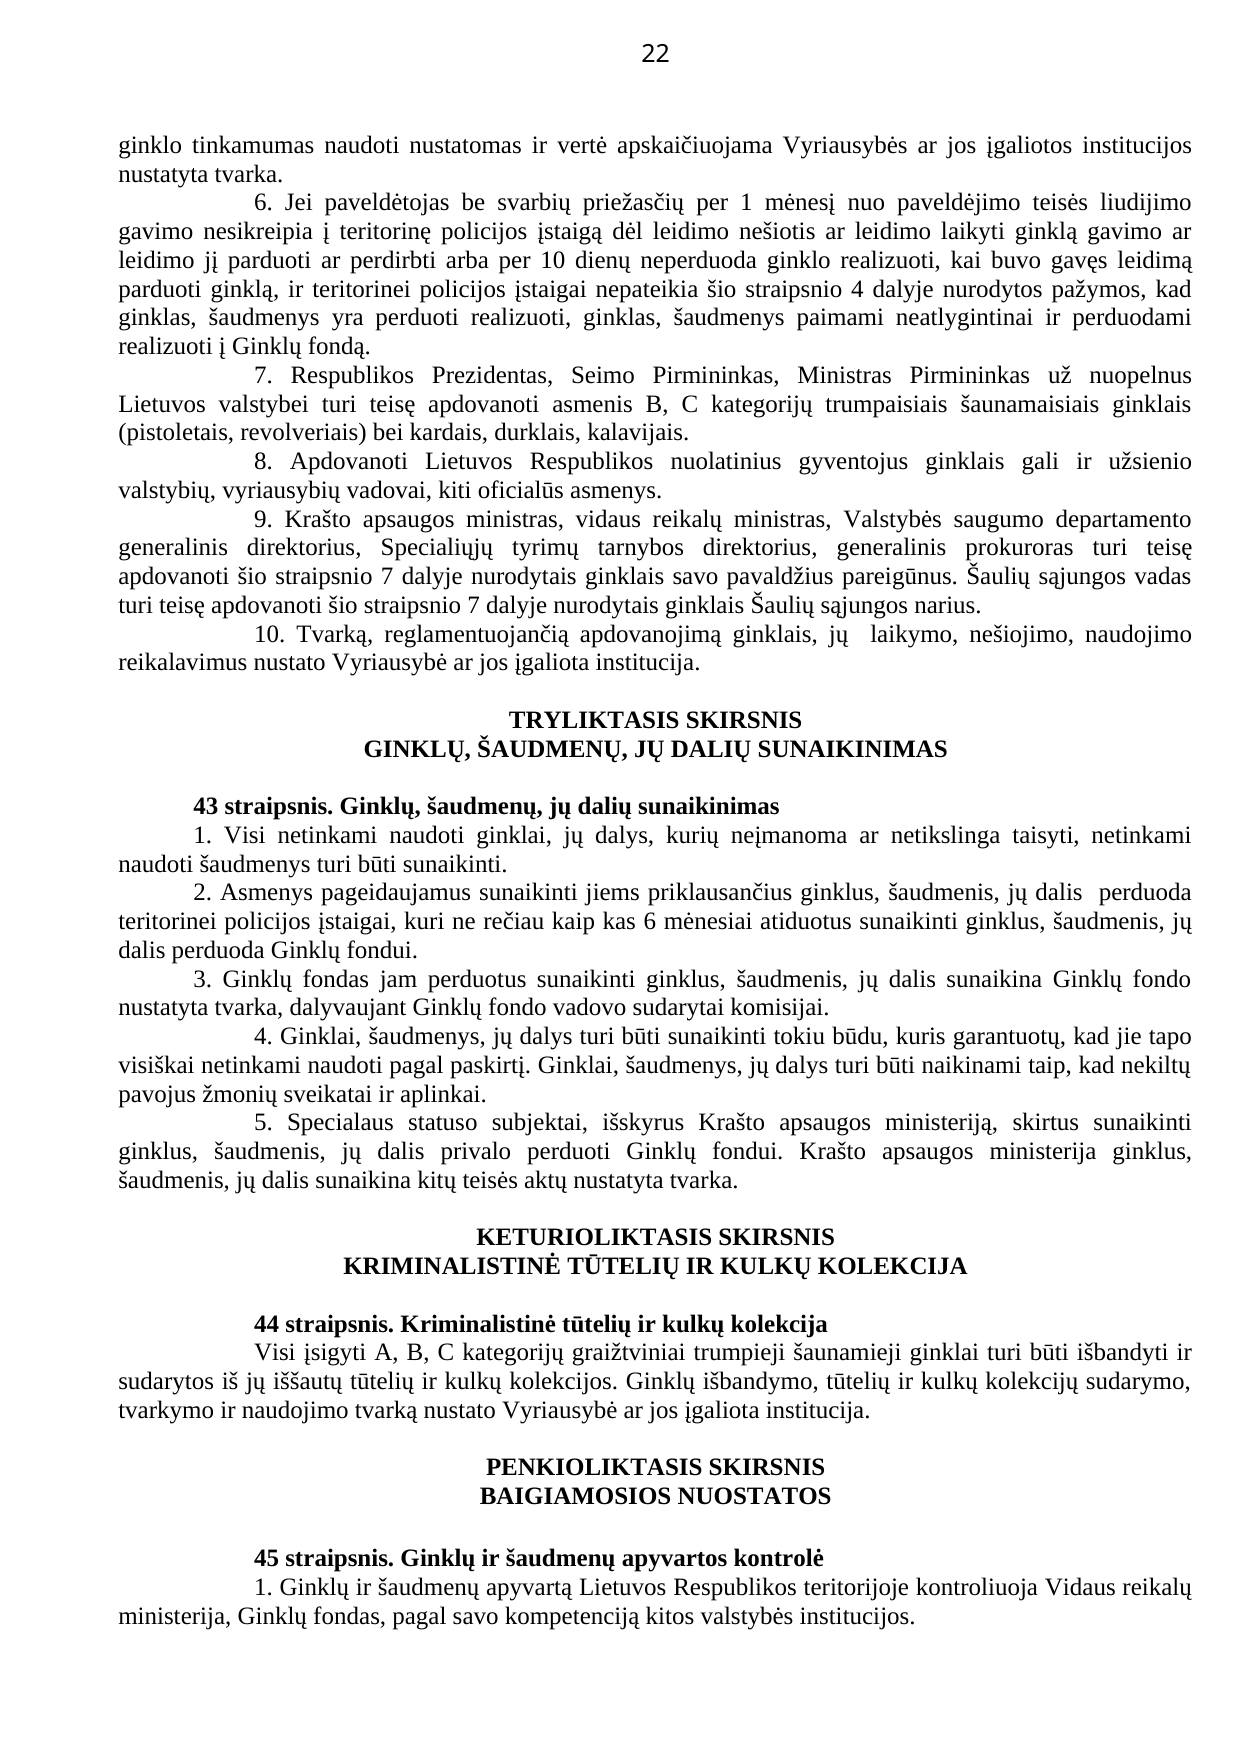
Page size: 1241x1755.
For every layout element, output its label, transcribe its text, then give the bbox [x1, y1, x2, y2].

text KETURIOLIKTASIS SKIRSNIS [118, 1222, 1193, 1251]
text 5. Specialaus statuso subjektai, išskyrus Krašto apsaugos ministeriją, skirtus sunaikinti ginklus, šaudmenis, jų dalis privalo perduoti Ginklų fondui. Krašto apsaugos ministerija ginklus, šaudmenis, jų dalis sunaikina kitų teisės aktų nustatyta tvarka. [118, 1107, 1193, 1194]
text 3. Ginklų fondas jam perduotus sunaikinti ginklus, šaudmenis, jų dalis sunaikina Ginklų fondo nustatyta tvarka, dalyvaujant Ginklų fondo vadovo sudarytai komisijai. [118, 964, 1193, 1021]
text 44 straipsnis. Kriminalistinė tūtelių ir kulkų kolekcija [118, 1309, 1193, 1337]
text 9. Krašto apsaugos ministras, vidaus reikalų ministras, Valstybės saugumo departamento generalinis direktorius, Specialiųjų tyrimų tarnybos direktorius, generalinis prokuroras turi teisę apdovanoti šio straipsnio 7 dalyje nurodytais ginklais savo pavaldžius pareigūnus. Šaulių sąjungos vadas turi teisę apdovanoti šio straipsnio 7 dalyje nurodytais ginklais Šaulių sąjungos narius. [118, 504, 1193, 619]
text PENKIOLIKTASIS SKIRSNIS [118, 1452, 1193, 1481]
text 1. Visi netinkami naudoti ginklai, jų dalys, kurių neįmanoma ar netikslinga taisyti, netinkami naudoti šaudmenys turi būti sunaikinti. [118, 820, 1193, 877]
text Visi įsigyti A, B, C kategorijų graižtviniai trumpieji šaunamieji ginklai turi būti išbandyti ir sudarytos iš jų iššautų tūtelių ir kulkų kolekcijos. Ginklų išbandymo, tūtelių ir kulkų kolekcijų sudarymo, tvarkymo ir naudojimo tvarką nustato Vyriausybė ar jos įgaliota institucija. [118, 1337, 1193, 1424]
text 4. Ginklai, šaudmenys, jų dalys turi būti sunaikinti tokiu būdu, kuris garantuotų, kad jie tapo visiškai netinkami naudoti pagal paskirtį. Ginklai, šaudmenys, jų dalys turi būti naikinami taip, kad nekiltų pavojus žmonių sveikatai ir aplinkai. [118, 1021, 1193, 1107]
text 8. Apdovanoti Lietuvos Respublikos nuolatinius gyventojus ginklais gali ir užsienio valstybių, vyriausybių vadovai, kiti oficialūs asmenys. [118, 446, 1193, 504]
text 1. Ginklų ir šaudmenų apyvartą Lietuvos Respublikos teritorijoje kontroliuoja Vidaus reikalų ministerija, Ginklų fondas, pagal savo kompetenciją kitos valstybės institucijos. [118, 1572, 1193, 1630]
text kRIMINALISTINĖ TŪTELIŲ IR KULKŲ KOLEKCIJA [118, 1251, 1193, 1280]
text GINKLŲ, ŠAUDMENŲ, JŲ DALIŲ SUNAIKINIMAS [118, 734, 1193, 762]
text TRYLIKTASIS SKIRSNIS [118, 705, 1193, 734]
text 10. Tvarką, reglamentuojančią apdovanojimą ginklais, jų laikymo, nešiojimo, naudojimo reikalavimus nustato Vyriausybė ar jos įgaliota institucija. [118, 619, 1193, 676]
text 43 straipsnis. Ginklų, šaudmenų, jų dalių sunaikinimas [118, 791, 1193, 820]
text 45 straipsnis. Ginklų ir šaudmenų apyvartos kontrolė [118, 1543, 1193, 1572]
text 2. Asmenys pageidaujamus sunaikinti jiems priklausančius ginklus, šaudmenis, jų dalis perduoda teritorinei policijos įstaigai, kuri ne rečiau kaip kas 6 mėnesiai atiduotus sunaikinti ginklus, šaudmenis, jų dalis perduoda Ginklų fondui. [118, 877, 1193, 964]
text 7. Respublikos Prezidentas, Seimo Pirmininkas, Ministras Pirmininkas už nuopelnus Lietuvos valstybei turi teisę apdovanoti asmenis B, C kategorijų trumpaisiais šaunamaisiais ginklais (pistoletais, revolveriais) bei kardais, durklais, kalavijais. [118, 360, 1193, 446]
text BAIGIAMOSIOS NUOSTATOS [118, 1481, 1193, 1510]
text ginklo tinkamumas naudoti nustatomas ir vertė apskaičiuojama Vyriausybės ar jos įgaliotos institucijos nustatyta tvarka. [118, 130, 1193, 187]
text 6. Jei paveldėtojas be svarbių priežasčių per 1 mėnesį nuo paveldėjimo teisės liudijimo gavimo nesikreipia į teritorinę policijos įstaigą dėl leidimo nešiotis ar leidimo laikyti ginklą gavimo ar leidimo jį parduoti ar perdirbti arba per 10 dienų neperduoda ginklo realizuoti, kai buvo gavęs leidimą parduoti ginklą, ir teritorinei policijos įstaigai nepateikia šio straipsnio 4 dalyje nurodytos pažymos, kad ginklas, šaudmenys yra perduoti realizuoti, ginklas, šaudmenys paimami neatlygintinai ir perduodami realizuoti į Ginklų fondą. [118, 187, 1193, 360]
